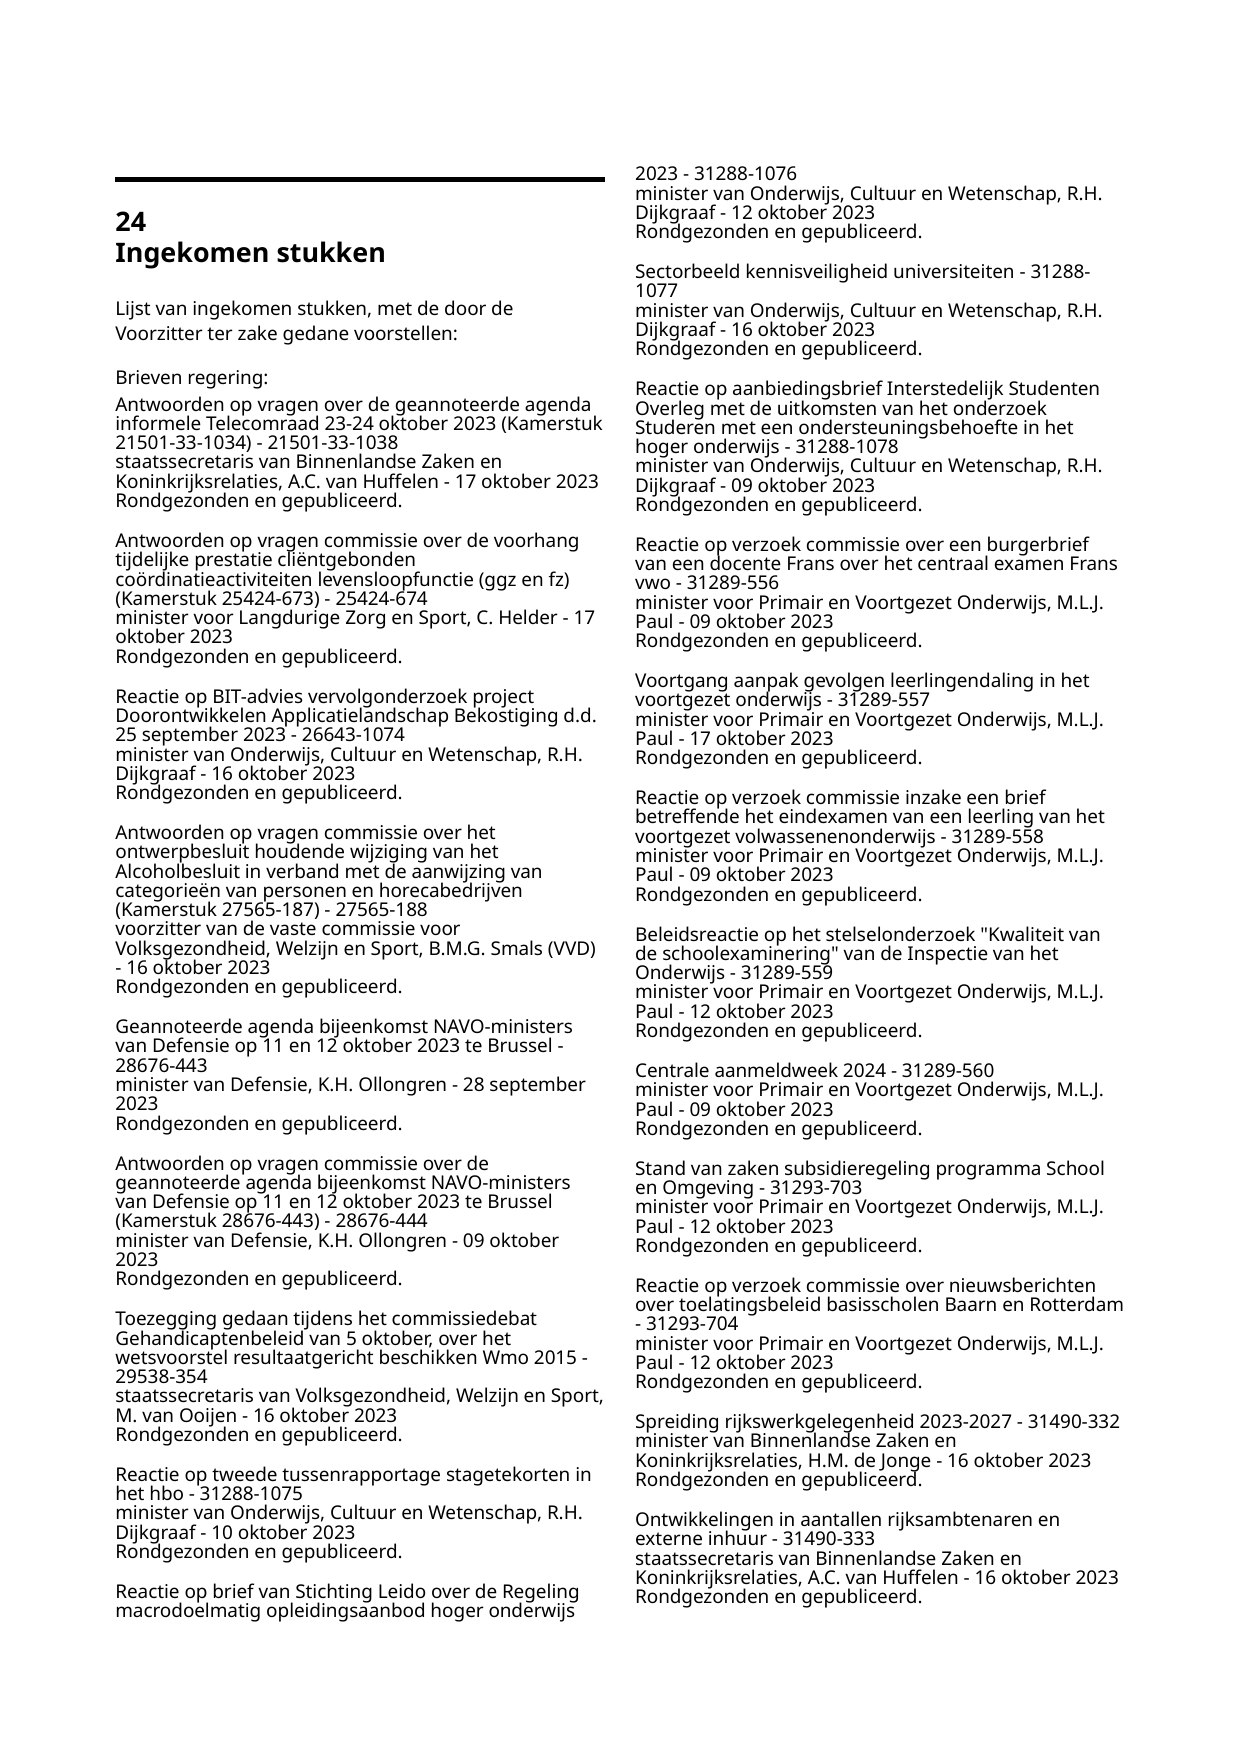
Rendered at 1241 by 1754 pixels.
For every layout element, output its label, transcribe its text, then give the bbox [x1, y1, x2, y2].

text Ingekomen stukken [115, 239, 605, 283]
text Rondgezonden en gepubliceerd. [115, 1114, 605, 1134]
text minister van Binnenlandse Zaken en Koninkrijksrelaties, H.M. de Jonge - 16 oktober 2023 [635, 1432, 1125, 1471]
text Rondgezonden en gepubliceerd. [635, 1022, 1125, 1041]
text Reactie op BIT-advies vervolgonderzoek project Doorontwikkelen Applicatielandschap Bekostiging d.d. 25 september 2023 - 26643-1074 [115, 688, 605, 746]
text Antwoorden op vragen over de geannoteerde agenda informele Telecomraad 23-24 oktober 2023 (Kamerstuk 21501-33-1034) - 21501-33-1038 [115, 396, 605, 453]
text Antwoorden op vragen commissie over het ontwerpbesluit houdende wijziging van het Alcoholbesluit in verband met de aanwijzing van categorieën van personen en horecabedrijven (Kamerstuk 27565-187) - 27565-188 [115, 824, 605, 920]
text Rondgezonden en gepubliceerd. [115, 492, 605, 511]
text minister van Defensie, K.H. Ollongren - 28 september 2023 [115, 1076, 605, 1114]
text Antwoorden op vragen commissie over de geannoteerde agenda bijeenkomst NAVO-ministers van Defensie op 11 en 12 oktober 2023 te Brussel (Kamerstuk 28676-443) - 28676-444 [115, 1154, 605, 1232]
text minister voor Primair en Voortgezet Onderwijs, M.L.J. Paul - 09 oktober 2023 [635, 847, 1125, 886]
text Rondgezonden en gepubliceerd. [635, 1471, 1125, 1490]
text minister van Onderwijs, Cultuur en Wetenschap, R.H. Dijkgraaf - 16 oktober 2023 [115, 746, 605, 784]
text staatssecretaris van Binnenlandse Zaken en Koninkrijksrelaties, A.C. van Huffelen - 16 oktober 2023 [635, 1549, 1125, 1588]
text Reactie op verzoek commissie over een burgerbrief van een docente Frans over het centraal examen Frans vwo - 31289-556 [635, 536, 1125, 594]
text Stand van zaken subsidieregeling programma School en Omgeving - 31293-703 [635, 1160, 1125, 1198]
text Rondgezonden en gepubliceerd. [635, 340, 1125, 359]
text Reactie op verzoek commissie inzake een brief betreffende het eindexamen van een leerling van het voortgezet volwassenenonderwijs - 31289-558 [635, 789, 1125, 847]
text Rondgezonden en gepubliceerd. [635, 1588, 1125, 1607]
text Reactie op aanbiedingsbrief Interstedelijk Studenten Overleg met de uitkomsten van het onderzoek Studeren met een ondersteuningsbehoefte in het hoger onderwijs - 31288-1078 [635, 380, 1125, 457]
text Reactie op brief van Stichting Leido over de Regeling macrodoelmatig opleidingsaanbod hoger onderwijs [115, 1583, 605, 1621]
text Rondgezonden en gepubliceerd. [635, 632, 1125, 651]
text minister voor Primair en Voortgezet Onderwijs, M.L.J. Paul - 12 oktober 2023 [635, 1335, 1125, 1373]
text 2023 - 31288-1076 [635, 165, 1125, 184]
text Rondgezonden en gepubliceerd. [115, 978, 605, 997]
text Rondgezonden en gepubliceerd. [635, 1237, 1125, 1256]
text staatssecretaris van Binnenlandse Zaken en Koninkrijksrelaties, A.C. van Huffelen - 17 oktober 2023 [115, 453, 605, 492]
text Brieven regering: [115, 364, 605, 390]
text Rondgezonden en gepubliceerd. [115, 1426, 605, 1445]
text Antwoorden op vragen commissie over de voorhang tijdelijke prestatie cliëntgebonden coördinatieactiviteiten levensloopfunctie (ggz en fz) (Kamerstuk 25424-673) - 25424-674 [115, 532, 605, 609]
text Beleidsreactie op het stelselonderzoek "Kwaliteit van de schoolexaminering" van de Inspectie van het Onderwijs - 31289-559 [635, 926, 1125, 983]
text Rondgezonden en gepubliceerd. [635, 749, 1125, 768]
text Rondgezonden en gepubliceerd. [115, 784, 605, 803]
text Geannoteerde agenda bijeenkomst NAVO-ministers van Defensie op 11 en 12 oktober 2023 te Brussel - 28676-443 [115, 1018, 605, 1076]
text minister voor Primair en Voortgezet Onderwijs, M.L.J. Paul - 09 oktober 2023 [635, 594, 1125, 632]
text Reactie op tweede tussenrapportage stagetekorten in het hbo - 31288-1075 [115, 1466, 605, 1504]
text Reactie op verzoek commissie over nieuwsberichten over toelatingsbeleid basisscholen Baarn en Rotterdam - 31293-704 [635, 1277, 1125, 1335]
text Rondgezonden en gepubliceerd. [635, 223, 1125, 242]
text Sectorbeeld kennisveiligheid universiteiten - 31288-1077 [635, 263, 1125, 302]
text voorzitter van de vaste commissie voor Volksgezondheid, Welzijn en Sport, B.M.G. Smals (VVD) - 16 oktober 2023 [115, 920, 605, 978]
text Spreiding rijkswerkgelegenheid 2023-2027 - 31490-332 [635, 1413, 1125, 1432]
text Rondgezonden en gepubliceerd. [115, 1270, 605, 1289]
text minister van Defensie, K.H. Ollongren - 09 oktober 2023 [115, 1232, 605, 1270]
text minister voor Langdurige Zorg en Sport, C. Helder - 17 oktober 2023 [115, 609, 605, 648]
text 24 [115, 203, 605, 239]
text Rondgezonden en gepubliceerd. [635, 886, 1125, 905]
text minister voor Primair en Voortgezet Onderwijs, M.L.J. Paul - 17 oktober 2023 [635, 711, 1125, 749]
text minister voor Primair en Voortgezet Onderwijs, M.L.J. Paul - 12 oktober 2023 [635, 1198, 1125, 1237]
text Lijst van ingekomen stukken, met de door de Voorzitter ter zake gedane voorstellen: [115, 295, 605, 346]
text minister voor Primair en Voortgezet Onderwijs, M.L.J. Paul - 12 oktober 2023 [635, 983, 1125, 1022]
text Rondgezonden en gepubliceerd. [115, 648, 605, 667]
text minister van Onderwijs, Cultuur en Wetenschap, R.H. Dijkgraaf - 10 oktober 2023 [115, 1504, 605, 1543]
text minister voor Primair en Voortgezet Onderwijs, M.L.J. Paul - 09 oktober 2023 [635, 1081, 1125, 1120]
text minister van Onderwijs, Cultuur en Wetenschap, R.H. Dijkgraaf - 12 oktober 2023 [635, 184, 1125, 223]
text Rondgezonden en gepubliceerd. [635, 496, 1125, 515]
text Centrale aanmeldweek 2024 - 31289-560 [635, 1062, 1125, 1081]
text Voortgang aanpak gevolgen leerlingendaling in het voortgezet onderwijs - 31289-557 [635, 672, 1125, 711]
text Rondgezonden en gepubliceerd. [635, 1373, 1125, 1392]
text staatssecretaris van Volksgezondheid, Welzijn en Sport, M. van Ooijen - 16 oktober 2023 [115, 1387, 605, 1426]
text Toezegging gedaan tijdens het commissiedebat Gehandicaptenbeleid van 5 oktober, over het wetsvoorstel resultaatgericht beschikken Wmo 2015 - 29538-354 [115, 1310, 605, 1387]
text Ontwikkelingen in aantallen rijksambtenaren en externe inhuur - 31490-333 [635, 1511, 1125, 1549]
text Rondgezonden en gepubliceerd. [115, 1543, 605, 1562]
text Rondgezonden en gepubliceerd. [635, 1120, 1125, 1139]
text minister van Onderwijs, Cultuur en Wetenschap, R.H. Dijkgraaf - 09 oktober 2023 [635, 457, 1125, 496]
text minister van Onderwijs, Cultuur en Wetenschap, R.H. Dijkgraaf - 16 oktober 2023 [635, 302, 1125, 340]
